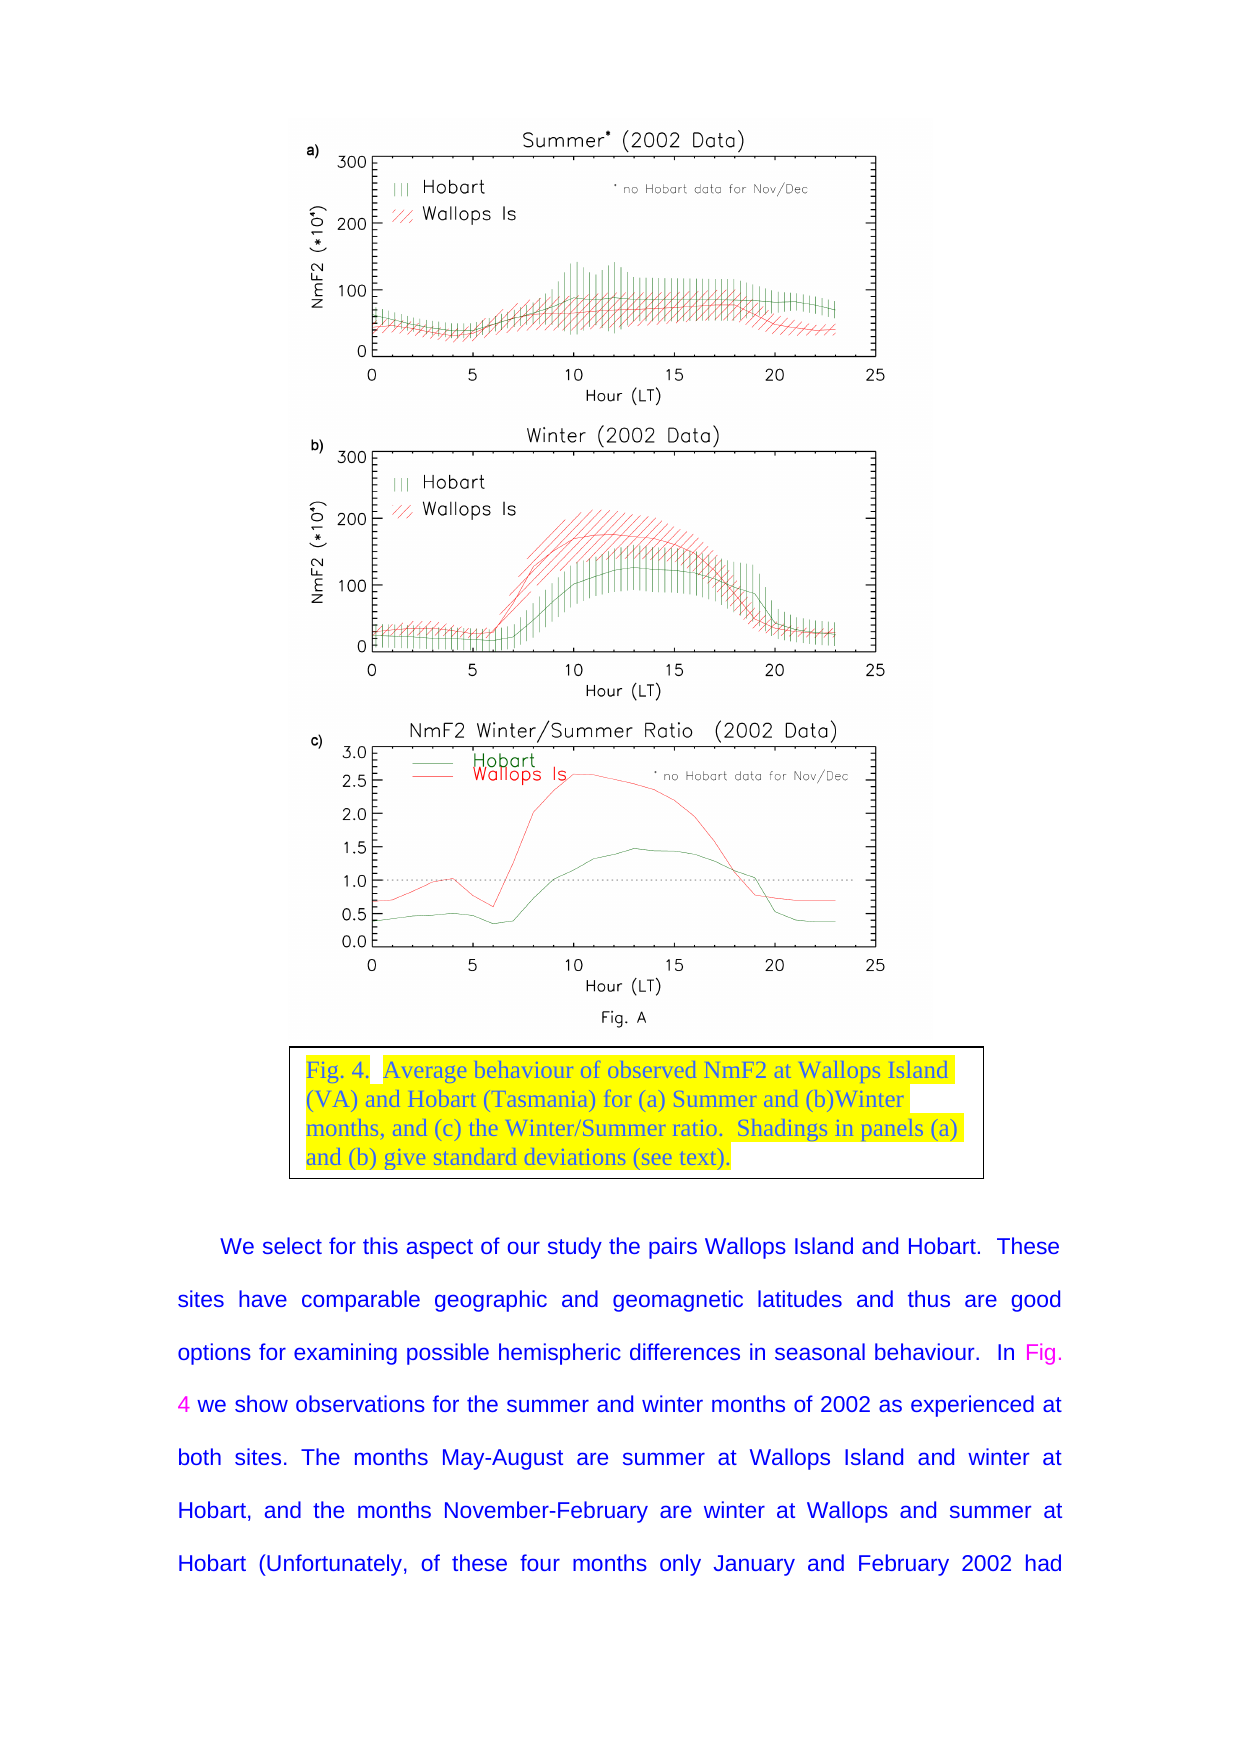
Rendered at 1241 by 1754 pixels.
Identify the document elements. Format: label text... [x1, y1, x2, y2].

text We select for this aspect of our study the pairs Wallops Island and Hobart. These sites have comparable geographic and geomagnetic latitudes and thus are good options for examining possible hemispheric differences in seasonal behaviour. In Fig. 4 we show observations for the summer and winter months of 2002 as experienced at both sites. The months May-August are summer at Wallops Island and winter at Hobart, and the months November-February are winter at Wallops and summer at Hobart (Unfortunately, of these four months only January and February 2002 had [177, 1233, 1063, 1576]
text Fig. 4. Average behaviour of observed NmF2 at Wallops Island (VA) and Hobart (Tasmania) for (a) Summer and (b)Winter months, and (c) the Winter/Summer ratio. Shadings in panels (a) and (b) give standard deviations (see text). [306, 1055, 968, 1170]
picture [287, 118, 934, 1040]
